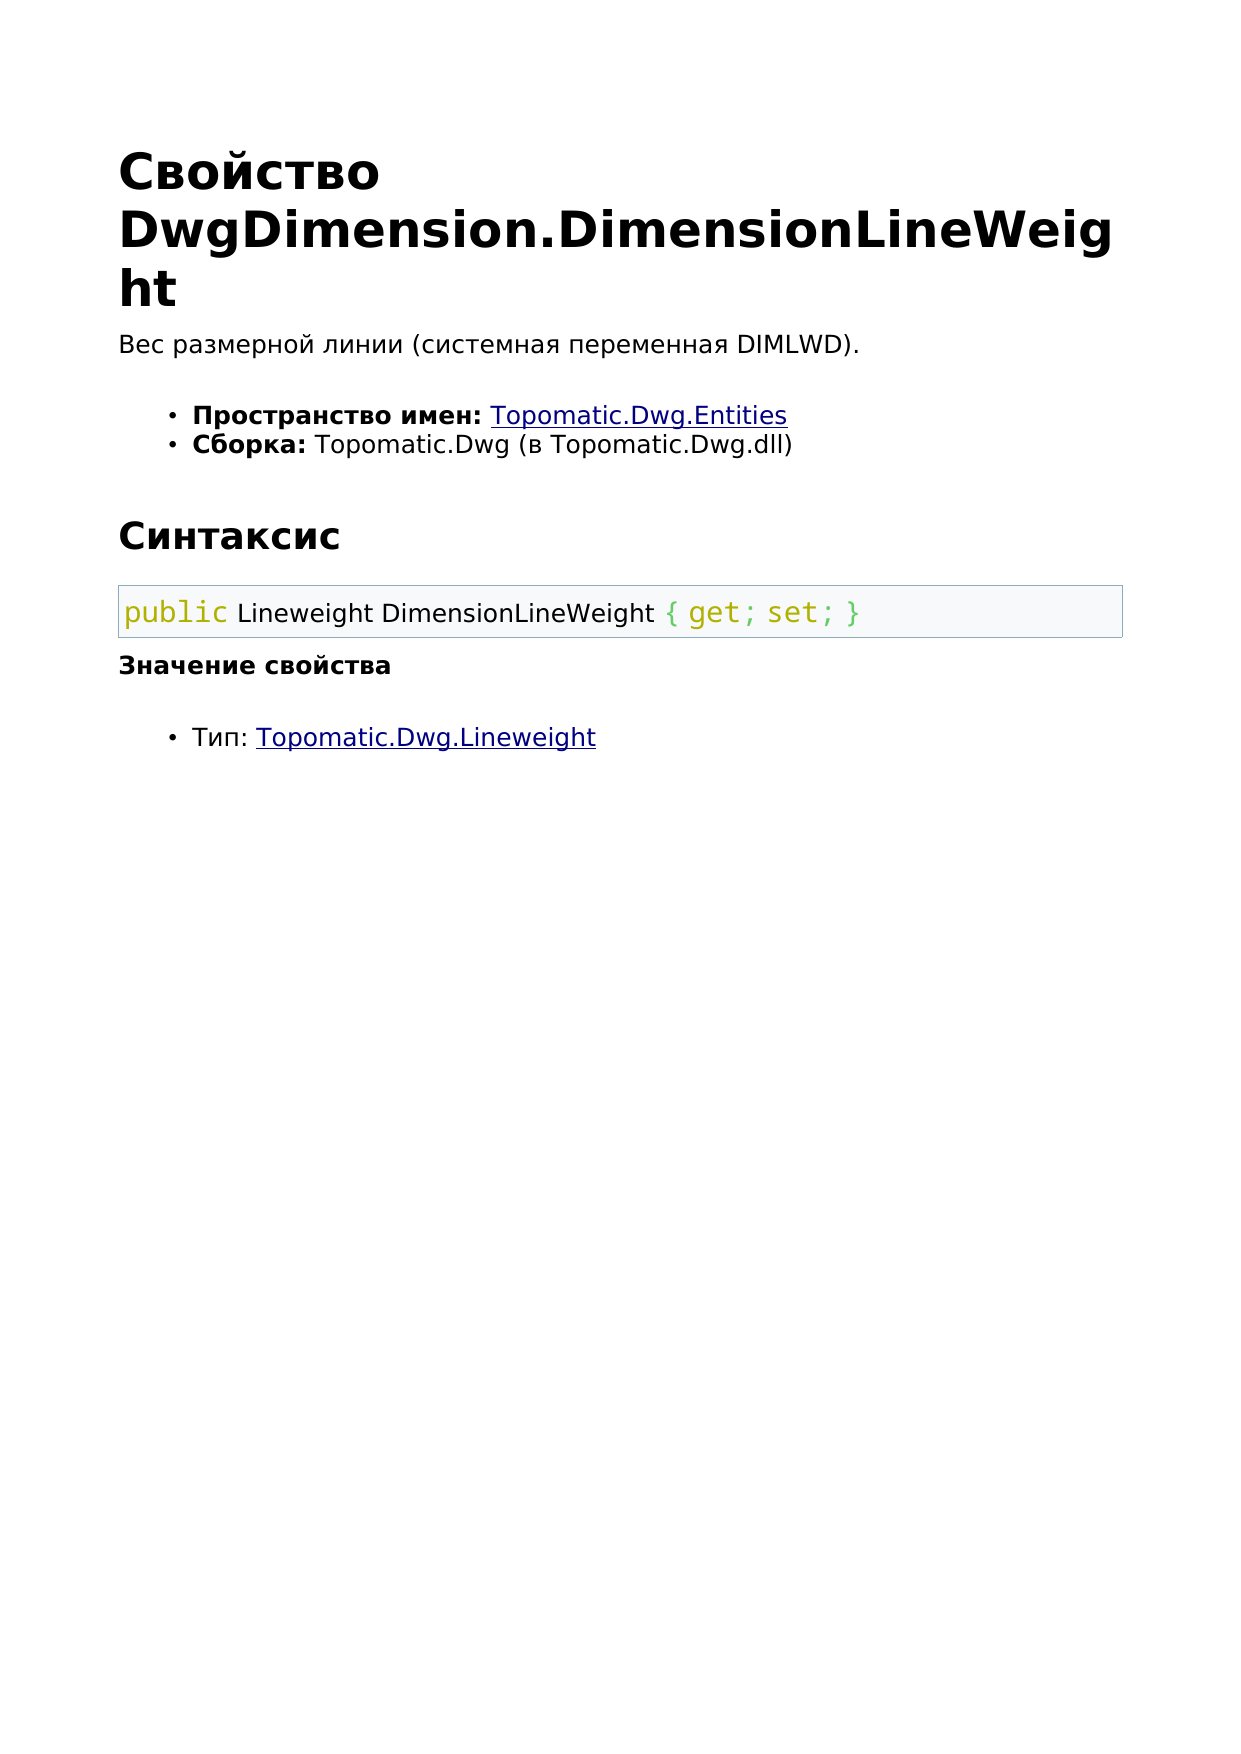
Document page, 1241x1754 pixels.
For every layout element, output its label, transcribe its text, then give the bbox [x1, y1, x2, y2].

subtitle Свойство DwgDimension.DimensionLineWeight [118, 143, 1122, 318]
list Сборка: Topomatic.Dwg (в Topomatic.Dwg.dll) [177, 431, 1122, 460]
list Пространство имен: Topomatic.Dwg.Entities [177, 401, 1122, 431]
list Тип: Topomatic.Dwg.Lineweight [177, 723, 1122, 752]
subtitle Синтаксис [118, 514, 1122, 558]
text Вес размерной линии (системная переменная DIMLWD). [118, 330, 1122, 359]
table_header public Lineweight DimensionLineWeight { get; set; } [119, 586, 1122, 637]
text Значение свойства [118, 652, 1122, 681]
